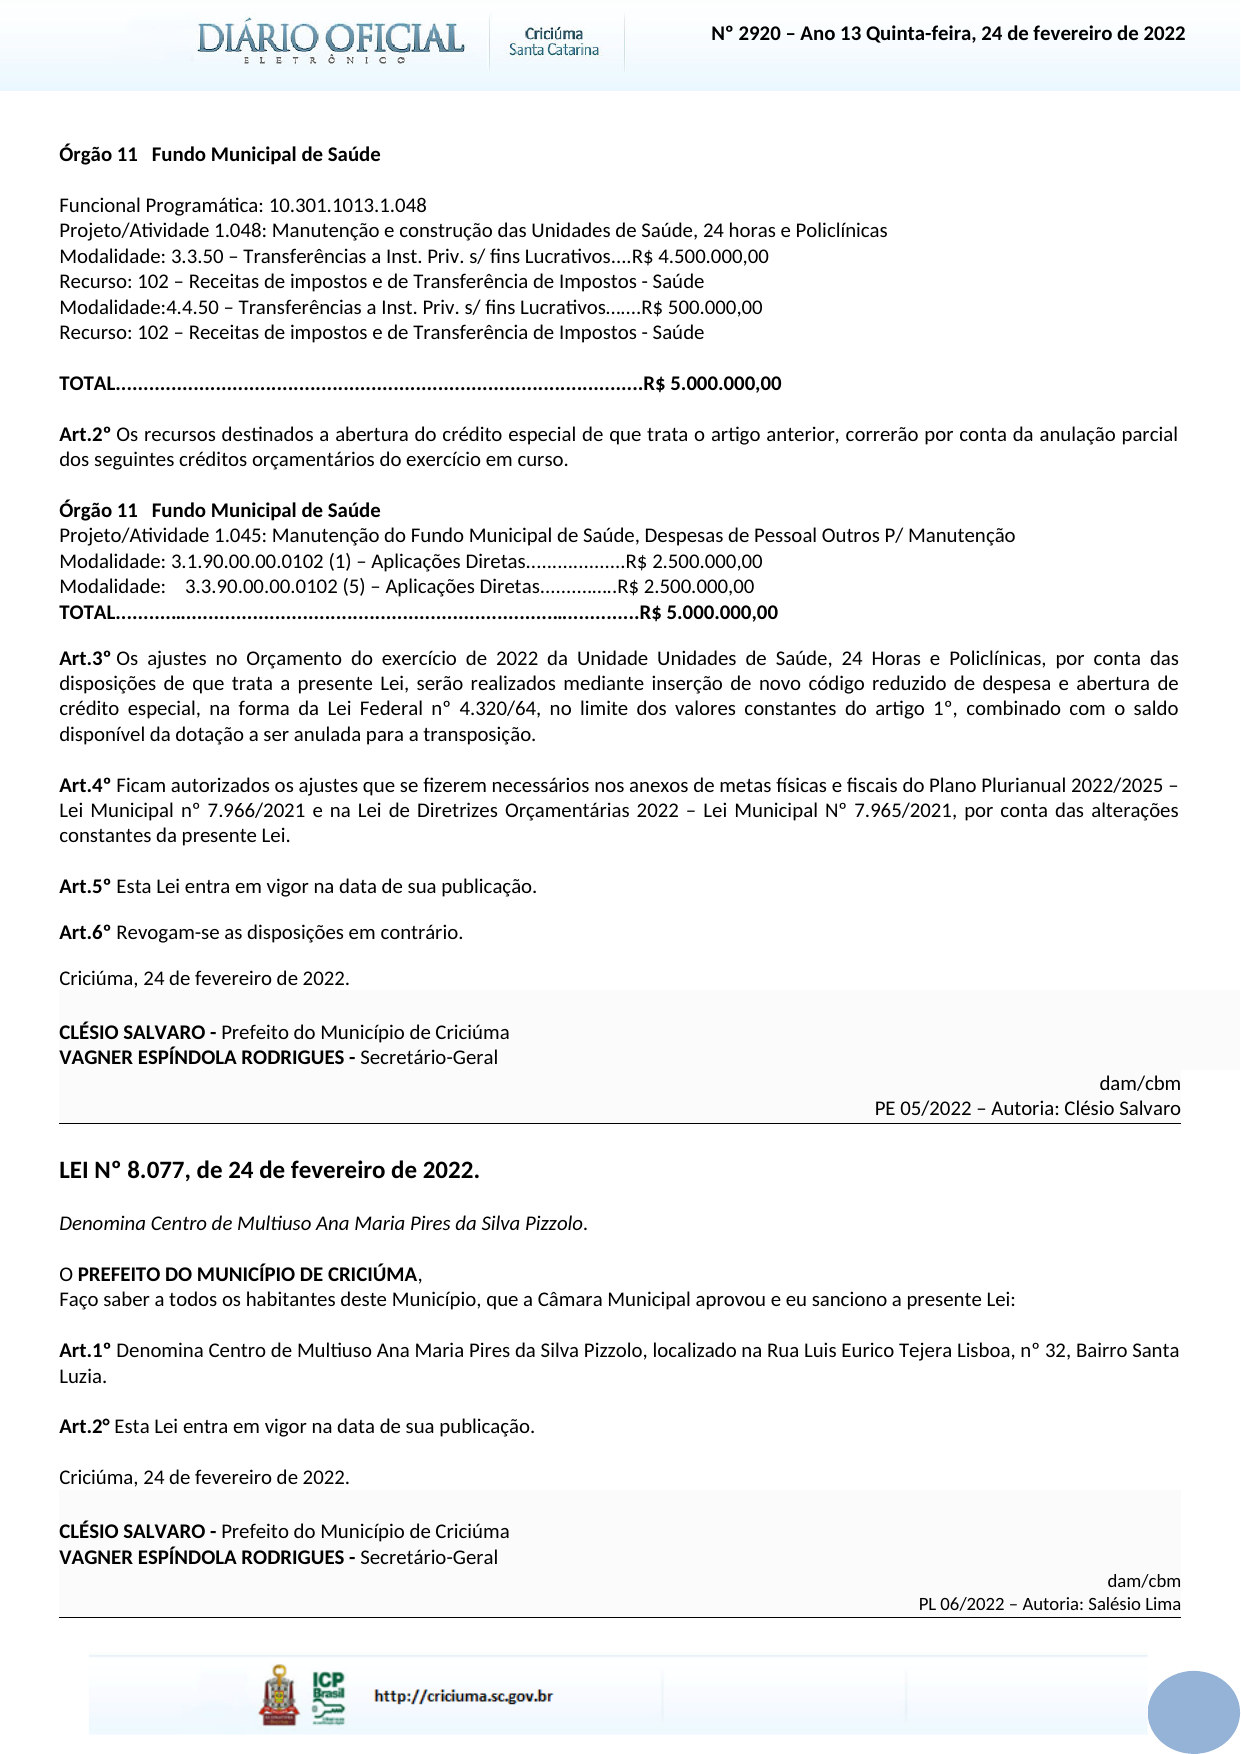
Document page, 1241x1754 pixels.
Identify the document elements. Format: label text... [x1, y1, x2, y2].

text Órgão 11 Fundo Municipal de Saúde [59, 497, 1181, 523]
text Faço saber a todos os habitantes deste Município, que a Câmara Municipal aprovou e eu sanciono a presente Lei: [59, 1287, 1181, 1312]
text Modalidade: 3.3.50 – Transferências a Inst. Priv. s/ fins Lucrativos....R$ 4.500.000,00 [59, 243, 1181, 268]
text Art.1º Denomina Centro de Multiuso Ana Maria Pires da Silva Pizzolo, localizado na Rua Luis Eurico Tejera Lisboa, nº 32, Bairro Santa Luzia. [59, 1337, 1181, 1388]
text dam/cbm [59, 1070, 1181, 1095]
text Órgão 11 Fundo Municipal de Saúde [59, 141, 1181, 167]
text CLÉSIO SALVARO - Prefeito do Município de Criciúma [59, 1019, 1240, 1044]
text Denomina Centro de Multiuso Ana Maria Pires da Silva Pizzolo. [59, 1210, 1181, 1236]
text Funcional Programática: 10.301.1013.1.048 [59, 192, 1181, 218]
text VAGNER ESPÍNDOLA RODRIGUES - Secretário-Geral [59, 1044, 1240, 1070]
text LEI Nº 8.077, de 24 de fevereiro de 2022. [59, 1154, 1181, 1185]
text Modalidade:4.4.50 – Transferências a Inst. Priv. s/ fins Lucrativos…....R$ 500.000,00 [59, 294, 1181, 319]
text Recurso: 102 – Receitas de impostos e de Transferência de Impostos - Saúde [59, 319, 1181, 345]
text Criciúma, 24 de fevereiro de 2022. [59, 965, 1181, 990]
text Art.5º Esta Lei entra em vigor na data de sua publicação. [59, 873, 1181, 899]
text Art.3º Os ajustes no Orçamento do exercício de 2022 da Unidade Unidades de Saúde, 24 Horas e Policlínicas, por conta das disposições de que trata a presente Lei, serão realizados mediante inserção de novo código reduzido de despesa e abertura de crédito especial, na forma da Lei Federal nº 4.320/64, no limite dos valores constantes do artigo 1º, combinado com o saldo disponível da dotação a ser anulada para a transposição. [59, 645, 1181, 746]
text CLÉSIO SALVARO - Prefeito do Município de Criciúma [59, 1519, 1181, 1544]
text Modalidade: 3.3.90.00.00.0102 (5) – Aplicações Diretas..........…..R$ 2.500.000,00 [59, 573, 1181, 599]
text O PREFEITO DO MUNICÍPIO DE CRICIÚMA, [59, 1261, 1181, 1287]
text Art.2º Os recursos destinados a abertura do crédito especial de que trata o artigo anterior, correrão por conta da anulação parcial dos seguintes créditos orçamentários do exercício em curso. [59, 421, 1181, 472]
text VAGNER ESPÍNDOLA RODRIGUES - Secretário-Geral [59, 1544, 1181, 1569]
text PE 05/2022 – Autoria: Clésio Salvaro [59, 1095, 1181, 1123]
text Criciúma, 24 de fevereiro de 2022. [59, 1464, 1181, 1490]
text TOTAL...............................................................................................R$ 5.000.000,00 [59, 370, 1181, 396]
text PL 06/2022 – Autoria: Salésio Lima [59, 1592, 1181, 1617]
text dam/cbm [59, 1569, 1181, 1592]
text Recurso: 102 – Receitas de impostos e de Transferência de Impostos - Saúde [59, 268, 1181, 294]
text Projeto/Atividade 1.048: Manutenção e construção das Unidades de Saúde, 24 horas e Policlínicas [59, 218, 1181, 243]
text Art.2° Esta Lei entra em vigor na data de sua publicação. [59, 1414, 1181, 1439]
text Art.6º Revogam-se as disposições em contrário. [59, 919, 1181, 944]
text Art.4º Ficam autorizados os ajustes que se fizerem necessários nos anexos de metas físicas e fiscais do Plano Plurianual 2022/2025 – Lei Municipal nº 7.966/2021 e na Lei de Diretrizes Orçamentárias 2022 – Lei Municipal Nº 7.965/2021, por conta das alterações constantes da presente Lei. [59, 772, 1181, 848]
text Projeto/Atividade 1.045: Manutenção do Fundo Municipal de Saúde, Despesas de Pessoal Outros P/ Manutenção [59, 523, 1181, 548]
text TOTAL..........…..................................................................….............R$ 5.000.000,00 [59, 599, 1181, 624]
text Modalidade: 3.1.90.00.00.0102 (1) – Aplicações Diretas...................R$ 2.500.000,00 [59, 548, 1181, 573]
